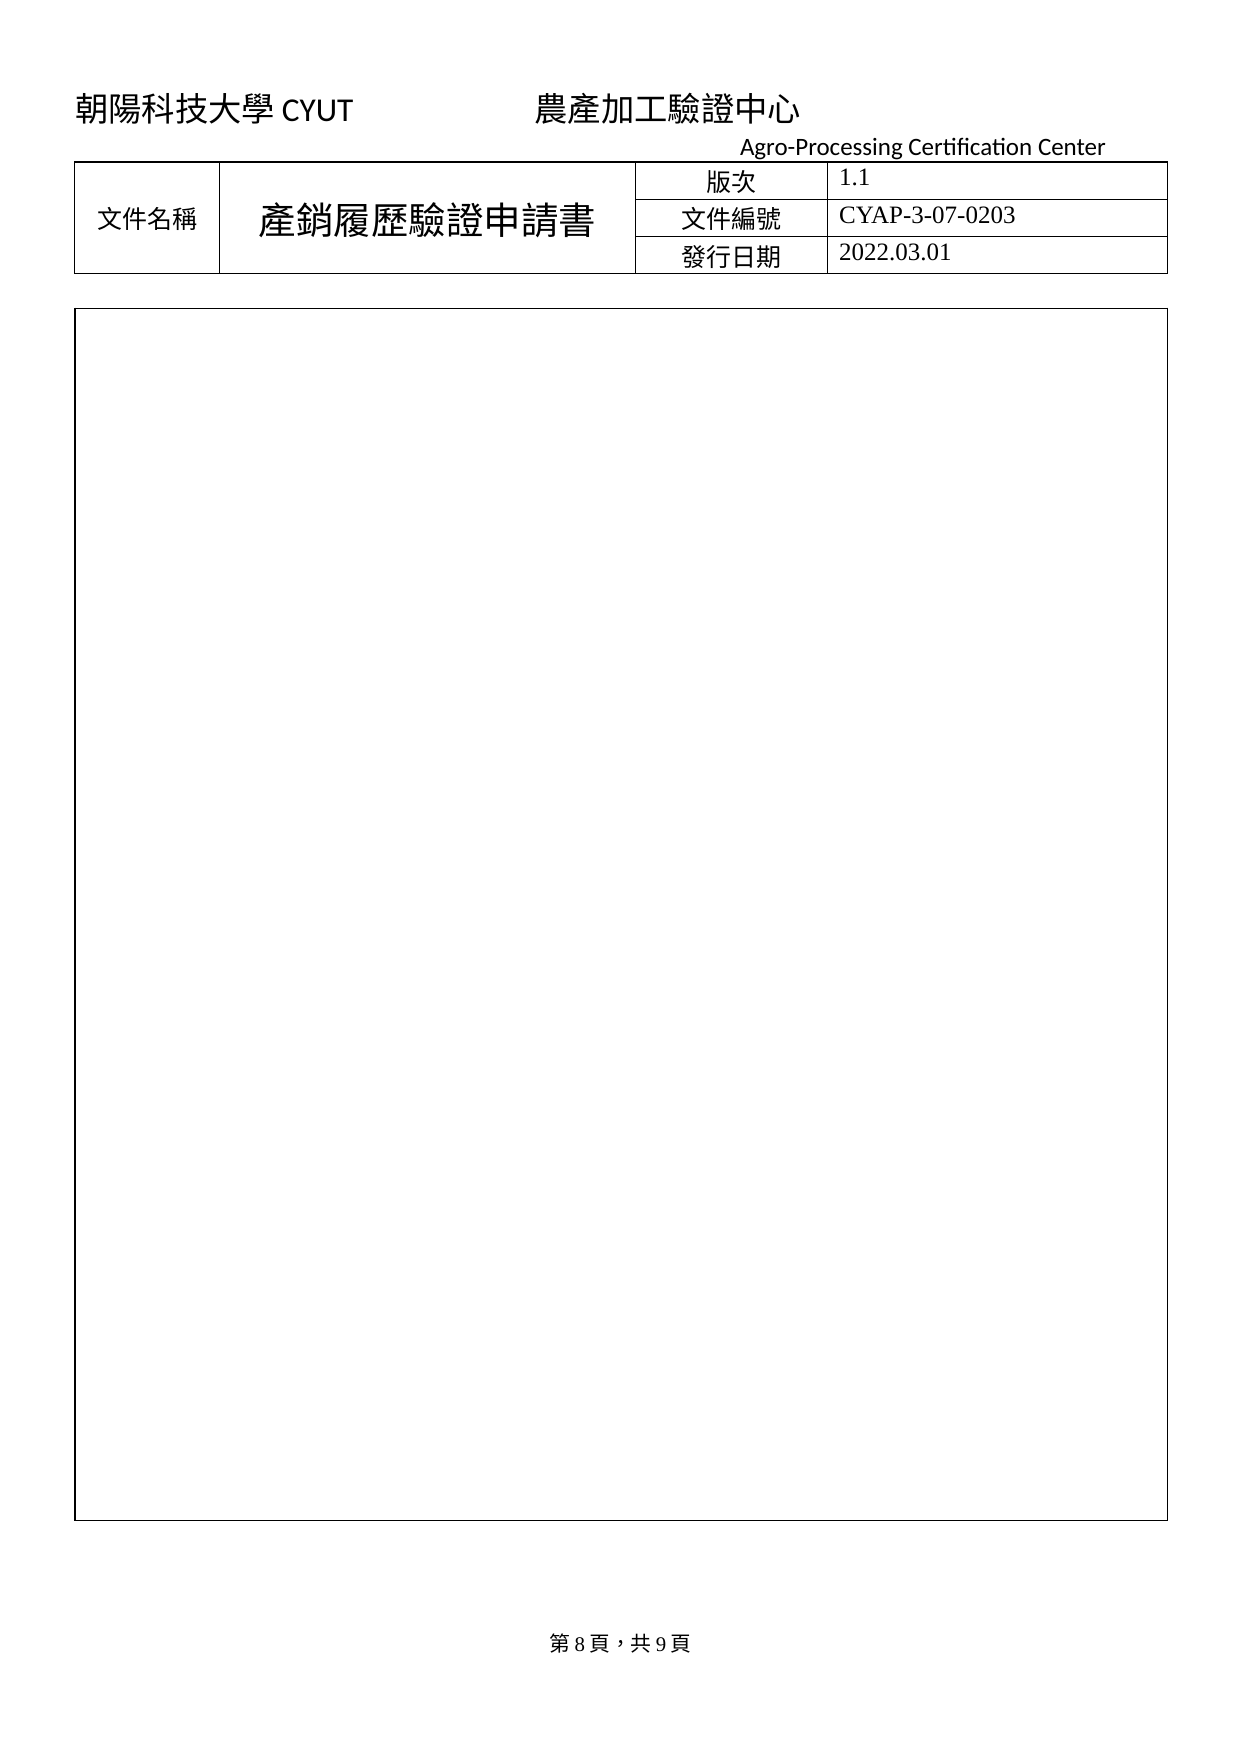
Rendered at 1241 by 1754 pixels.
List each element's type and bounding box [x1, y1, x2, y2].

table_header [76, 309, 1167, 1520]
